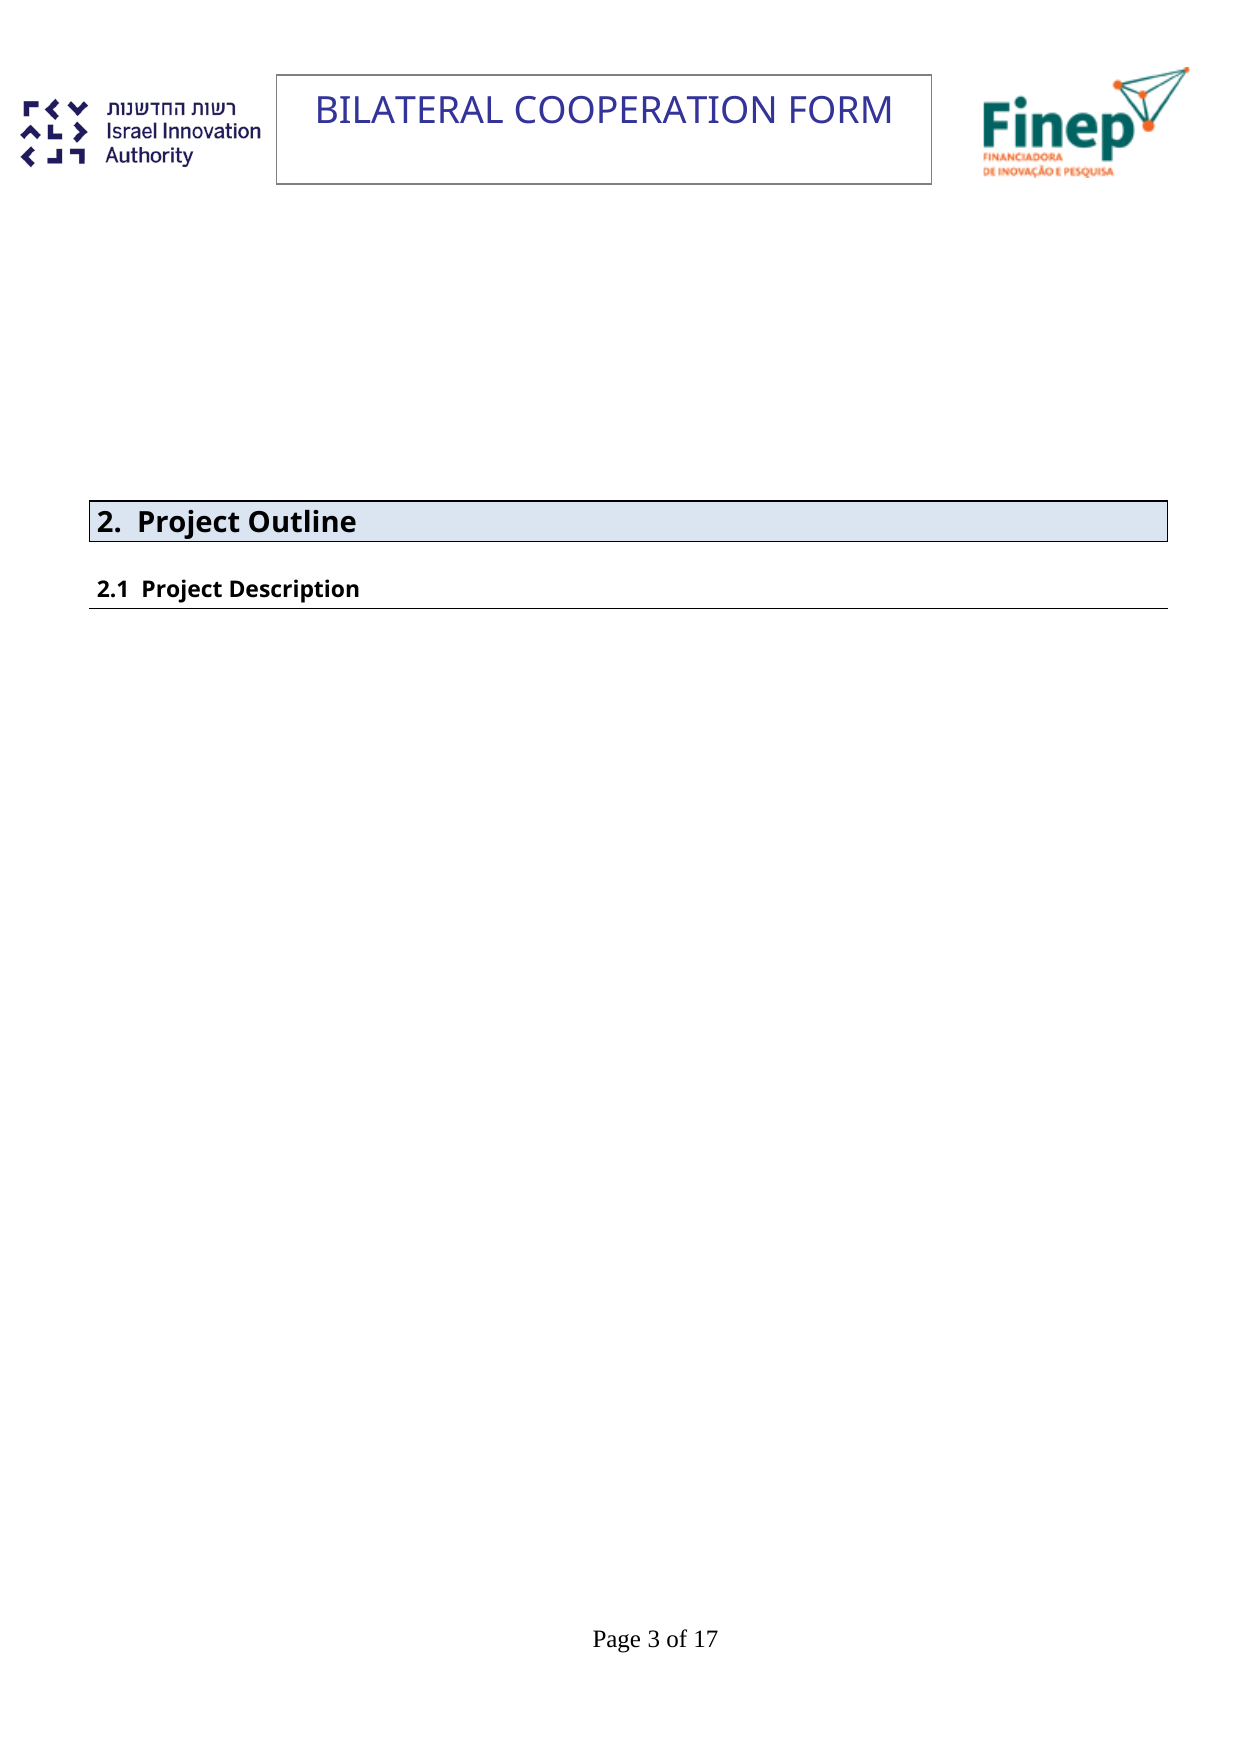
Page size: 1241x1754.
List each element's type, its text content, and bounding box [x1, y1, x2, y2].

table_cell [89, 542, 389, 573]
table_cell 2.1 Project Description [89, 574, 1167, 607]
table_header 2. Project Outline [90, 502, 1167, 541]
table_cell [389, 542, 1167, 573]
